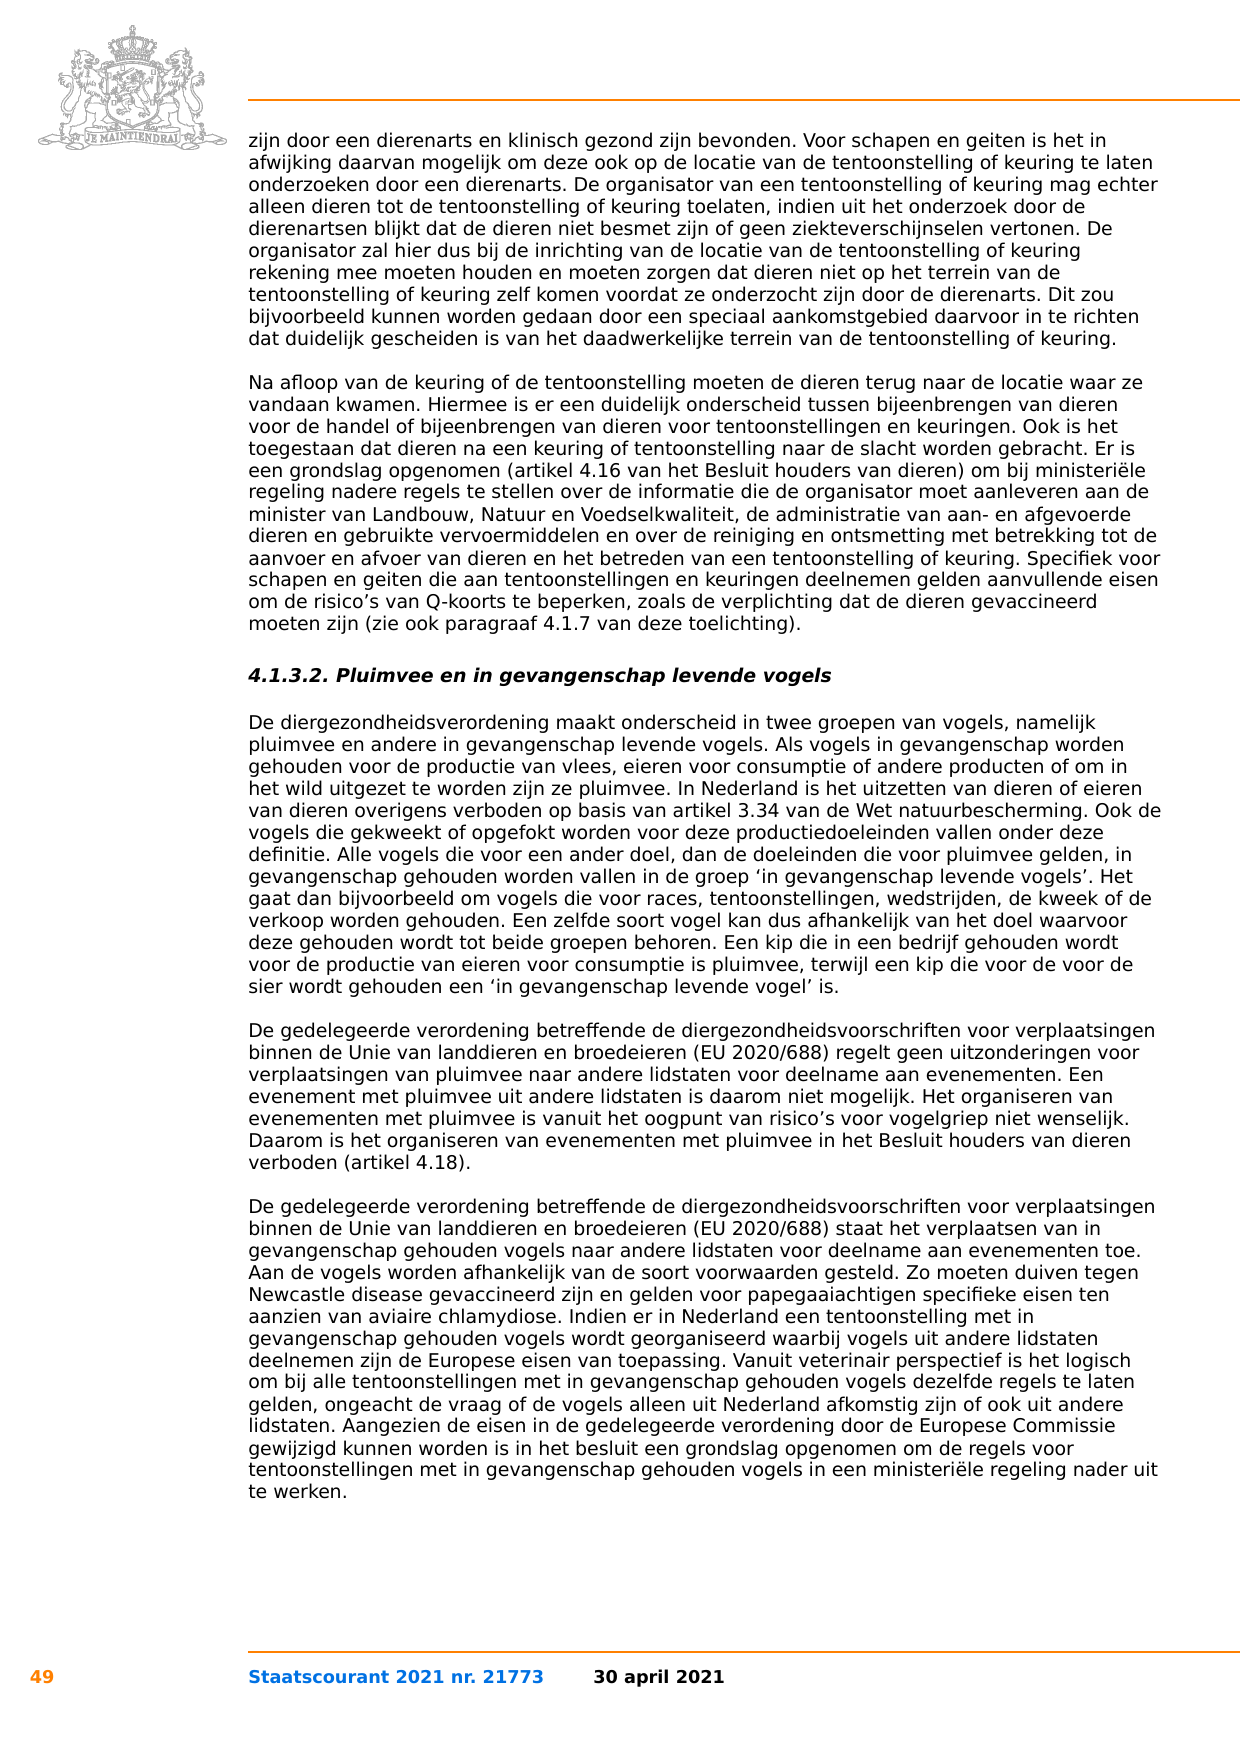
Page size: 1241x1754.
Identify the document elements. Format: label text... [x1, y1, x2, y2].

text De gedelegeerde verordening betreffende de diergezondheidsvoorschriften voor verplaatsingen binnen de Unie van landdieren en broedeieren (EU 2020/688) staat het verplaatsen van in gevangenschap gehouden vogels naar andere lidstaten voor deelname aan evenementen toe. Aan de vogels worden afhankelijk van de soort voorwaarden gesteld. Zo moeten duiven tegen Newcastle disease gevaccineerd zijn en gelden voor papegaaiachtigen specifieke eisen ten aanzien van aviaire chlamydiose. Indien er in Nederland een tentoonstelling met in gevangenschap gehouden vogels wordt georganiseerd waarbij vogels uit andere lidstaten deelnemen zijn de Europese eisen van toepassing. Vanuit veterinair perspectief is het logisch om bij alle tentoonstellingen met in gevangenschap gehouden vogels dezelfde regels te laten gelden, ongeacht de vraag of de vogels alleen uit Nederland afkomstig zijn of ook uit andere lidstaten. Aangezien de eisen in de gedelegeerde verordening door de Europese Commissie gewijzigd kunnen worden is in het besluit een grondslag opgenomen om de regels voor tentoonstellingen met in gevangenschap gehouden vogels in een ministeriële regeling nader uit te werken. [248, 1196, 1163, 1503]
picture [38, 25, 227, 150]
text De gedelegeerde verordening betreffende de diergezondheidsvoorschriften voor verplaatsingen binnen de Unie van landdieren en broedeieren (EU 2020/688) regelt geen uitzonderingen voor verplaatsingen van pluimvee naar andere lidstaten voor deelname aan evenementen. Een evenement met pluimvee uit andere lidstaten is daarom niet mogelijk. Het organiseren van evenementen met pluimvee is vanuit het oogpunt van risico’s voor vogelgriep niet wenselijk. Daarom is het organiseren van evenementen met pluimvee in het Besluit houders van dieren verboden (artikel 4.18). [248, 1020, 1163, 1174]
text De diergezondheidsverordening maakt onderscheid in twee groepen van vogels, namelijk pluimvee en andere in gevangenschap levende vogels. Als vogels in gevangenschap worden gehouden voor de productie van vlees, eieren voor consumptie of andere producten of om in het wild uitgezet te worden zijn ze pluimvee. In Nederland is het uitzetten van dieren of eieren van dieren overigens verboden op basis van artikel 3.34 van de Wet natuurbescherming. Ook de vogels die gekweekt of opgefokt worden voor deze productiedoeleinden vallen onder deze definitie. Alle vogels die voor een ander doel, dan de doeleinden die voor pluimvee gelden, in gevangenschap gehouden worden vallen in de groep ‘in gevangenschap levende vogels’. Het gaat dan bijvoorbeeld om vogels die voor races, tentoonstellingen, wedstrijden, de kweek of de verkoop worden gehouden. Een zelfde soort vogel kan dus afhankelijk van het doel waarvoor deze gehouden wordt tot beide groepen behoren. Een kip die in een bedrijf gehouden wordt voor de productie van eieren voor consumptie is pluimvee, terwijl een kip die voor de voor de sier wordt gehouden een ‘in gevangenschap levende vogel’ is. [248, 712, 1163, 998]
subtitle 4.1.3.2. Pluimvee en in gevangenschap levende vogels [248, 665, 1163, 687]
text zijn door een dierenarts en klinisch gezond zijn bevonden. Voor schapen en geiten is het in afwijking daarvan mogelijk om deze ook op de locatie van de tentoonstelling of keuring te laten onderzoeken door een dierenarts. De organisator van een tentoonstelling of keuring mag echter alleen dieren tot de tentoonstelling of keuring toelaten, indien uit het onderzoek door de dierenartsen blijkt dat de dieren niet besmet zijn of geen ziekteverschijnselen vertonen. De organisator zal hier dus bij de inrichting van de locatie van de tentoonstelling of keuring rekening mee moeten houden en moeten zorgen dat dieren niet op het terrein van de tentoonstelling of keuring zelf komen voordat ze onderzocht zijn door de dierenarts. Dit zou bijvoorbeeld kunnen worden gedaan door een speciaal aankomstgebied daarvoor in te richten dat duidelijk gescheiden is van het daadwerkelijke terrein van de tentoonstelling of keuring. [248, 130, 1163, 350]
text Na afloop van de keuring of de tentoonstelling moeten de dieren terug naar de locatie waar ze vandaan kwamen. Hiermee is er een duidelijk onderscheid tussen bijeenbrengen van dieren voor de handel of bijeenbrengen van dieren voor tentoonstellingen en keuringen. Ook is het toegestaan dat dieren na een keuring of tentoonstelling naar de slacht worden gebracht. Er is een grondslag opgenomen (artikel 4.16 van het Besluit houders van dieren) om bij ministeriële regeling nadere regels te stellen over de informatie die de organisator moet aanleveren aan de minister van Landbouw, Natuur en Voedselkwaliteit, de administratie van aan- en afgevoerde dieren en gebruikte vervoermiddelen en over de reiniging en ontsmetting met betrekking tot de aanvoer en afvoer van dieren en het betreden van een tentoonstelling of keuring. Specifiek voor schapen en geiten die aan tentoonstellingen en keuringen deelnemen gelden aanvullende eisen om de risico’s van Q-koorts te beperken, zoals de verplichting dat de dieren gevaccineerd moeten zijn (zie ook paragraaf 4.1.7 van deze toelichting). [248, 372, 1163, 635]
